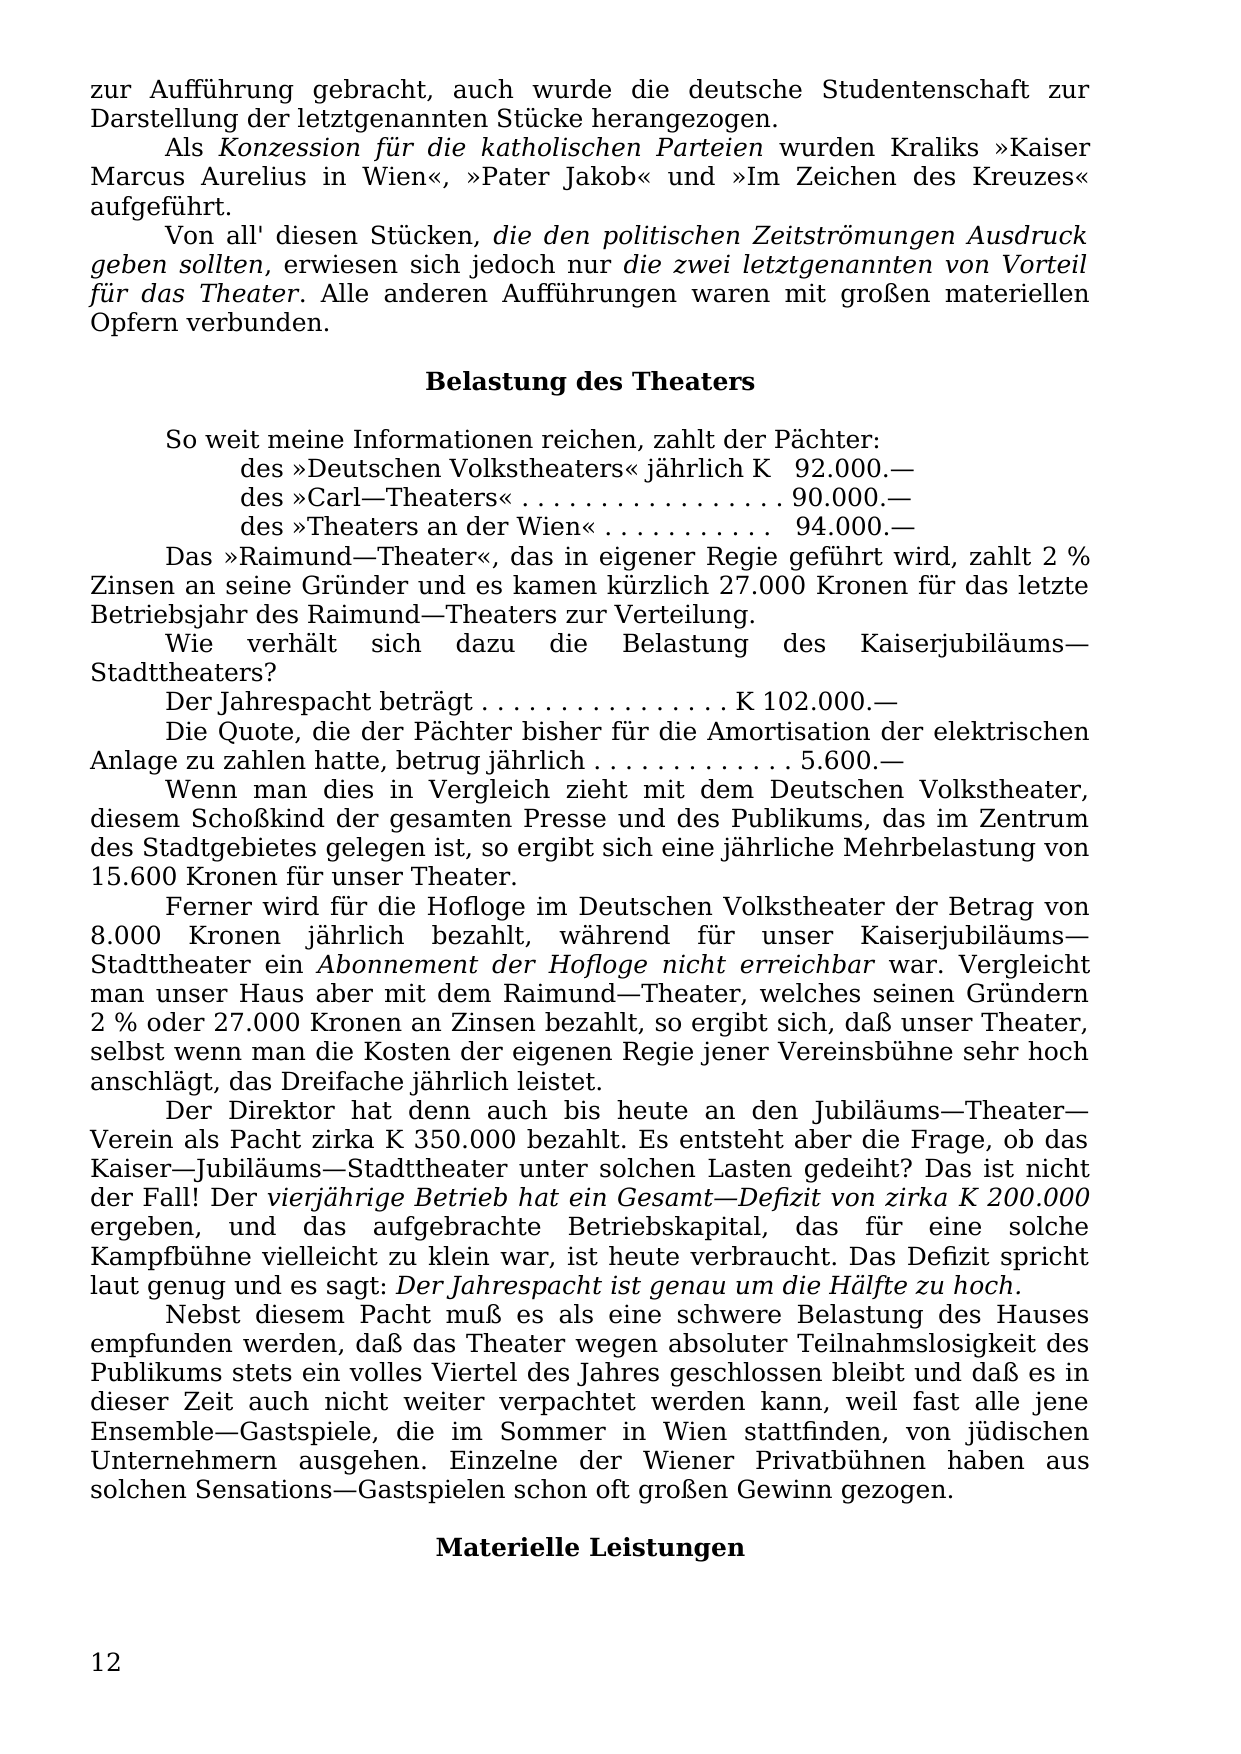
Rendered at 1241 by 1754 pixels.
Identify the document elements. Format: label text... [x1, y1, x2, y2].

text Wenn man dies in Vergleich zieht mit dem Deutschen Volkstheater, diesem Schoßkind der gesamten Presse und des Publikums, das im Zentrum des Stadtgebietes gelegen ist, so ergibt sich eine jährliche Mehrbelastung von 15.600 Kronen für unser Theater. [90, 775, 1091, 892]
text des »Theaters an der Wien« . . . . . . . . . . . 94.000.— [90, 512, 1091, 542]
text Ferner wird für die Hofloge im Deutschen Volkstheater der Betrag von 8.000 Kronen jährlich bezahlt, während für unser Kaiserjubiläums—Stadttheater ein Abonnement der Hofloge nicht erreichbar war. Vergleicht man unser Haus aber mit dem Raimund—Theater, welches seinen Gründern 2 % oder 27.000 Kronen an Zinsen bezahlt, so ergibt sich, daß unser Theater, selbst wenn man die Kosten der eigenen Regie jener Vereinsbühne sehr hoch anschlägt, das Dreifache jährlich leistet. [90, 892, 1091, 1096]
text Nebst diesem Pacht muß es als eine schwere Belastung des Hauses empfunden werden, daß das Theater wegen absoluter Teilnahmslosigkeit des Publikums stets ein volles Viertel des Jahres geschlossen bleibt und daß es in dieser Zeit auch nicht weiter verpachtet werden kann, weil fast alle jene Ensemble—Gastspiele, die im Sommer in Wien stattfinden, von jüdischen Unternehmern ausgehen. Einzelne der Wiener Privatbühnen haben aus solchen Sensations—Gastspielen schon oft großen Gewinn gezogen. [90, 1300, 1091, 1504]
text des »Deutschen Volkstheaters« jährlich K 92.000.— [90, 454, 1091, 483]
text Die Quote, die der Pächter bisher für die Amortisation der elektrischen Anlage zu zahlen hatte, betrug jährlich . . . . . . . . . . . . . 5.600.— [90, 717, 1091, 775]
text So weit meine Informationen reichen, zahlt der Pächter: [90, 425, 1091, 454]
text Belastung des Theaters [90, 337, 1091, 396]
text Wie verhält sich dazu die Belastung des Kaiserjubiläums—Stadttheaters? [90, 629, 1091, 687]
text Der Jahrespacht beträgt . . . . . . . . . . . . . . . . K 102.000.— [90, 687, 1091, 717]
text Der Direktor hat denn auch bis heute an den Jubiläums—Theater—Verein als Pacht zirka K 350.000 bezahlt. Es entsteht aber die Frage, ob das Kaiser—Jubiläums—Stadttheater unter solchen Lasten gedeiht? Das ist nicht der Fall! Der vierjährige Betrieb hat ein Gesamt—Defizit von zirka K 200.000 ergeben, und das aufgebrachte Betriebskapital, das für eine solche Kampfbühne vielleicht zu klein war, ist heute verbraucht. Das Defizit spricht laut genug und es sagt: Der Jahrespacht ist genau um die Hälfte zu hoch. [90, 1096, 1091, 1300]
text zur Aufführung gebracht, auch wurde die deutsche Studentenschaft zur Darstellung der letztgenannten Stücke herangezogen. [90, 75, 1091, 133]
text Materielle Leistungen [90, 1504, 1091, 1562]
text Das »Raimund—Theater«, das in eigener Regie geführt wird, zahlt 2 % Zinsen an seine Gründer und es kamen kürzlich 27.000 Kronen für das letzte Betriebsjahr des Raimund—Theaters zur Verteilung. [90, 542, 1091, 629]
text Als Konzession für die katholischen Parteien wurden Kraliks »Kaiser Marcus Aurelius in Wien«, »Pater Jakob« und »Im Zeichen des Kreuzes« aufgeführt. [90, 133, 1091, 221]
text des »Carl—Theaters« . . . . . . . . . . . . . . . . . 90.000.— [90, 483, 1091, 512]
text Von all' diesen Stücken, die den politischen Zeitströmungen Ausdruck geben sollten, erwiesen sich jedoch nur die zwei letztgenannten von Vorteil für das Theater. Alle anderen Aufführungen waren mit großen materiellen Opfern verbunden. [90, 221, 1091, 337]
